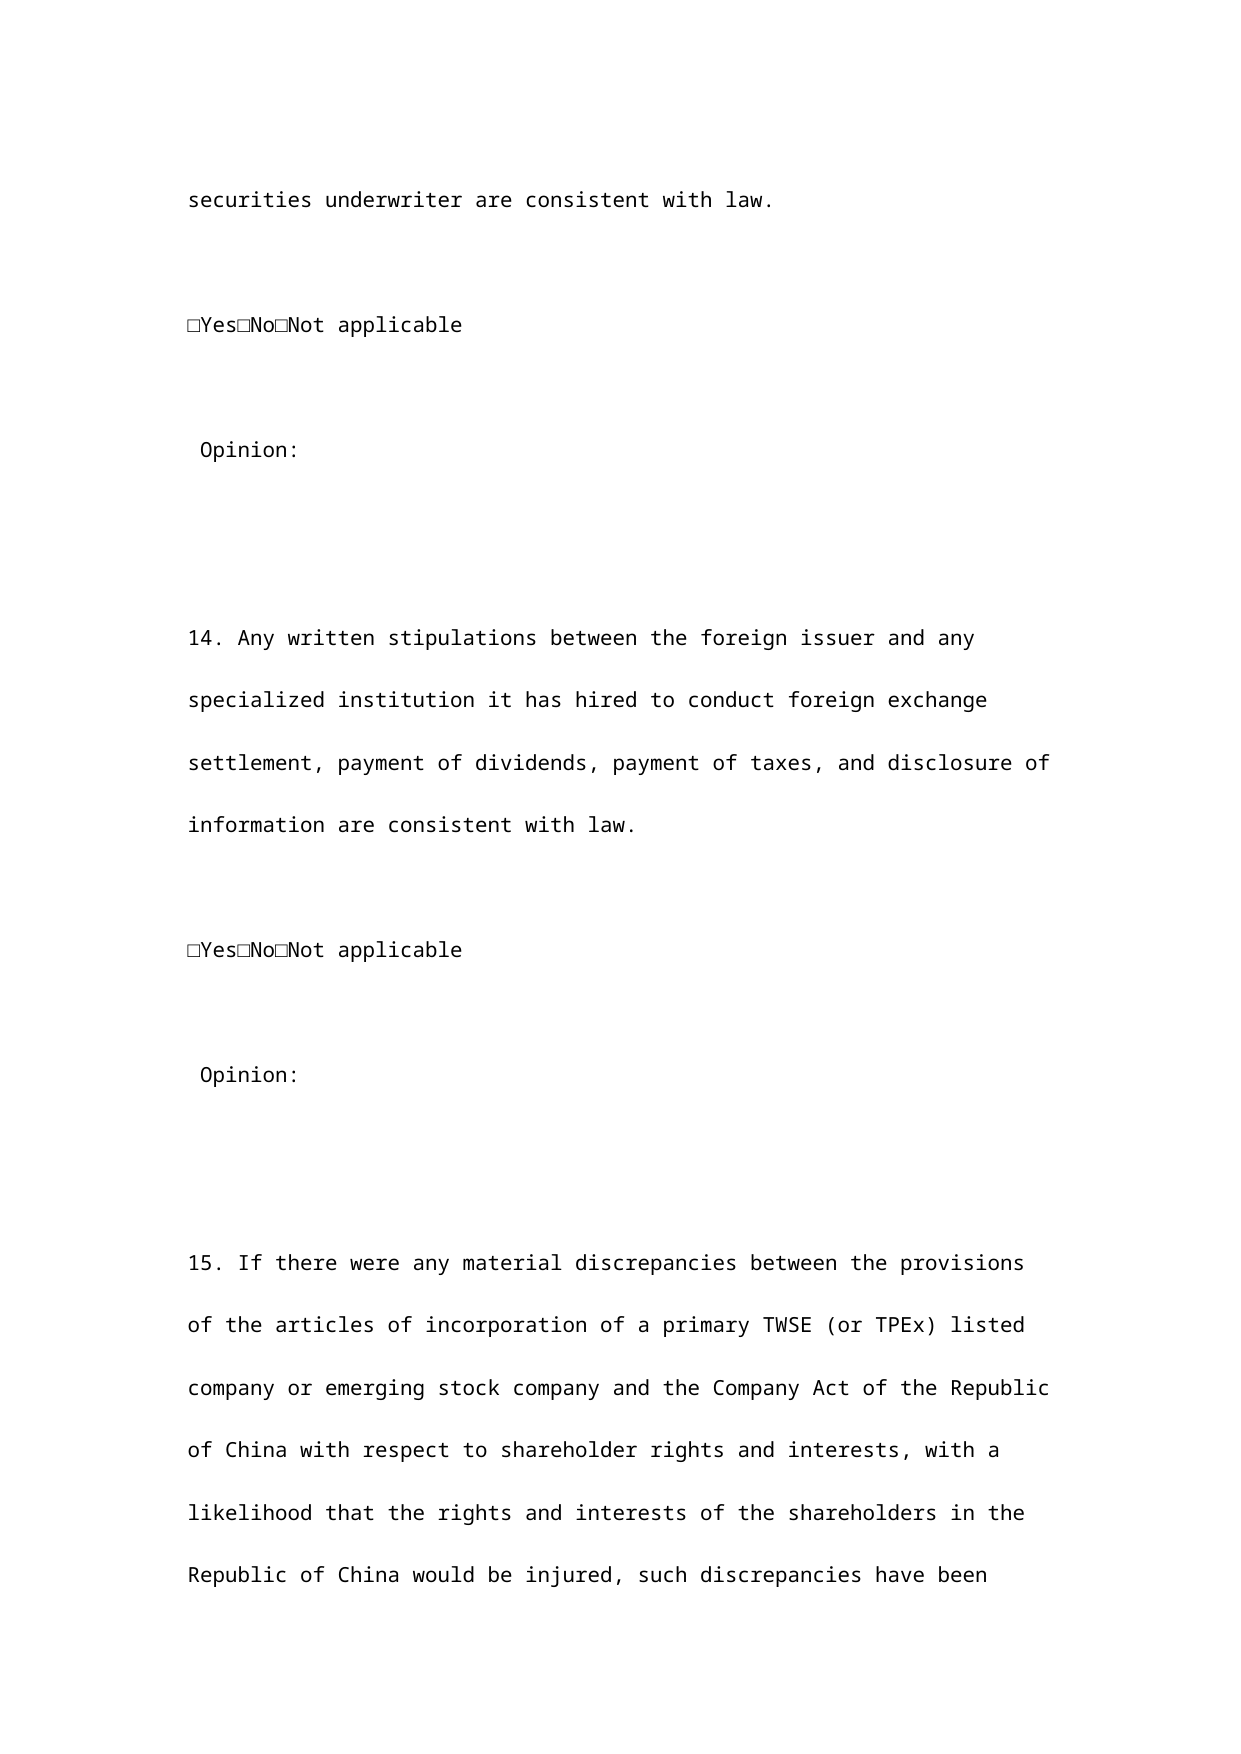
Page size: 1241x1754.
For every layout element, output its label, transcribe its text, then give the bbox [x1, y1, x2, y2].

text Opinion: [187, 1033, 1053, 1096]
text 14. Any written stipulations between the foreign issuer and any specialized institution it has hired to conduct foreign exchange settlement, payment of dividends, payment of taxes, and disclosure of information are consistent with law. [187, 596, 1053, 846]
text securities underwriter are consistent with law. [187, 158, 1053, 221]
text □Yes□No□Not applicable [187, 846, 1053, 971]
text Opinion: [187, 408, 1053, 471]
text □Yes□No□Not applicable [187, 221, 1053, 346]
text 15. If there were any material discrepancies between the provisions of the articles of incorporation of a primary TWSE (or TPEx) listed company or emerging stock company and the Company Act of the Republic of China with respect to shareholder rights and interests, with a likelihood that the rights and interests of the shareholders in the Republic of China would be injured, such discrepancies have been [187, 1221, 1053, 1596]
